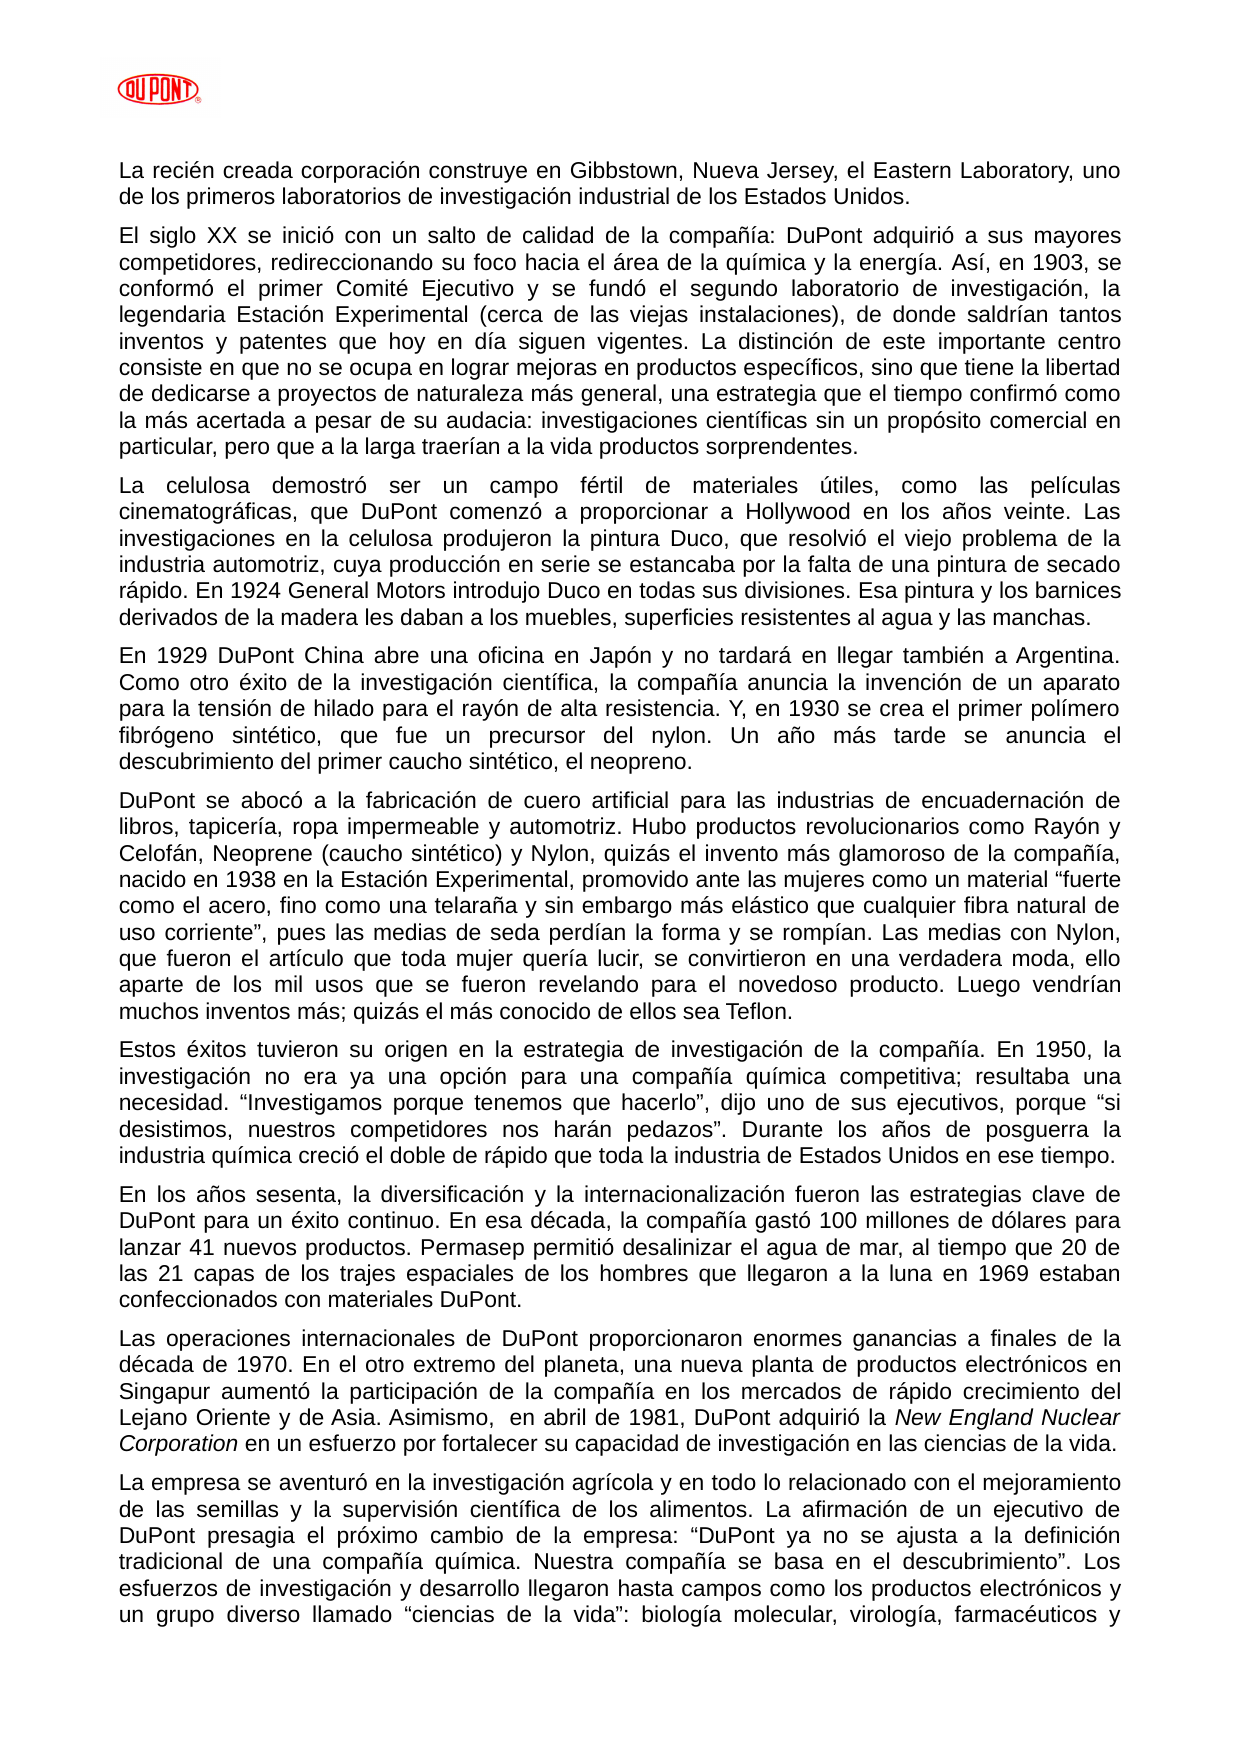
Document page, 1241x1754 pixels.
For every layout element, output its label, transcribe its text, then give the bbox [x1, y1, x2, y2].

text El siglo XX se inició con un salto de calidad de la compañía: DuPont adquirió a sus mayores competidores, redireccionando su foco hacia el área de la química y la energía. Así, en 1903, se conformó el primer Comité Ejecutivo y se fundó el segundo laboratorio de investigación, la legendaria Estación Experimental (cerca de las viejas instalaciones), de donde saldrían tantos inventos y patentes que hoy en día siguen vigentes. La distinción de este importante centro consiste en que no se ocupa en lograr mejoras en productos específicos, sino que tiene la libertad de dedicarse a proyectos de naturaleza más general, una estrategia que el tiempo confirmó como la más acertada a pesar de su audacia: investigaciones científicas sin un propósito comercial en particular, pero que a la larga traerían a la vida productos sorprendentes. [118, 222, 1122, 459]
text En 1929 DuPont China abre una oficina en Japón y no tardará en llegar también a Argentina. Como otro éxito de la investigación científica, la compañía anuncia la invención de un aparato para la tensión de hilado para el rayón de alta resistencia. Y, en 1930 se crea el primer polímero fibrógeno sintético, que fue un precursor del nylon. Un año más tarde se anuncia el descubrimiento del primer caucho sintético, el neopreno. [118, 642, 1122, 774]
text La celulosa demostró ser un campo fértil de materiales útiles, como las películas cinematográficas, que DuPont comenzó a proporcionar a Hollywood en los años veinte. Las investigaciones en la celulosa produjeron la pintura Duco, que resolvió el viejo problema de la industria automotriz, cuya producción en serie se estancaba por la falta de una pintura de secado rápido. En 1924 General Motors introdujo Duco en todas sus divisiones. Esa pintura y los barnices derivados de la madera les daban a los muebles, superficies resistentes al agua y las manchas. [118, 472, 1122, 630]
picture [100, 57, 221, 118]
text Las operaciones internacionales de DuPont proporcionaron enormes ganancias a finales de la década de 1970. En el otro extremo del planeta, una nueva planta de productos electrónicos en Singapur aumentó la participación de la compañía en los mercados de rápido crecimiento del Lejano Oriente y de Asia. Asimismo, en abril de 1981, DuPont adquirió la New England Nuclear Corporation en un esfuerzo por fortalecer su capacidad de investigación en las ciencias de la vida. [118, 1325, 1122, 1457]
text La recién creada corporación construye en Gibbstown, Nueva Jersey, el Eastern Laboratory, uno de los primeros laboratorios de investigación industrial de los Estados Unidos. [118, 157, 1122, 210]
text DuPont se abocó a la fabricación de cuero artificial para las industrias de encuadernación de libros, tapicería, ropa impermeable y automotriz. Hubo productos revolucionarios como Rayón y Celofán, Neoprene (caucho sintético) y Nylon, quizás el invento más glamoroso de la compañía, nacido en 1938 en la Estación Experimental, promovido ante las mujeres como un material “fuerte como el acero, fino como una telaraña y sin embargo más elástico que cualquier fibra natural de uso corriente”, pues las medias de seda perdían la forma y se rompían. Las medias con Nylon, que fueron el artículo que toda mujer quería lucir, se convirtieron en una verdadera moda, ello aparte de los mil usos que se fueron revelando para el novedoso producto. Luego vendrían muchos inventos más; quizás el más conocido de ellos sea Teflon. [118, 787, 1122, 1024]
text En los años sesenta, la diversificación y la internacionalización fueron las estrategias clave de DuPont para un éxito continuo. En esa década, la compañía gastó 100 millones de dólares para lanzar 41 nuevos productos. Permasep permitió desalinizar el agua de mar, al tiempo que 20 de las 21 capas de los trajes espaciales de los hombres que llegaron a la luna en 1969 estaban confeccionados con materiales DuPont. [118, 1181, 1122, 1312]
text La empresa se aventuró en la investigación agrícola y en todo lo relacionado con el mejoramiento de las semillas y la supervisión científica de los alimentos. La afirmación de un ejecutivo de DuPont presagia el próximo cambio de la empresa: “DuPont ya no se ajusta a la definición tradicional de una compañía química. Nuestra compañía se basa en el descubrimiento”. Los esfuerzos de investigación y desarrollo llegaron hasta campos como los productos electrónicos y un grupo diverso llamado “ciencias de la vida”: biología molecular, virología, farmacéuticos y [118, 1469, 1122, 1627]
text Estos éxitos tuvieron su origen en la estrategia de investigación de la compañía. En 1950, la investigación no era ya una opción para una compañía química competitiva; resultaba una necesidad. “Investigamos porque tenemos que hacerlo”, dijo uno de sus ejecutivos, porque “si desistimos, nuestros competidores nos harán pedazos”. Durante los años de posguerra la industria química creció el doble de rápido que toda la industria de Estados Unidos en ese tiempo. [118, 1036, 1122, 1168]
